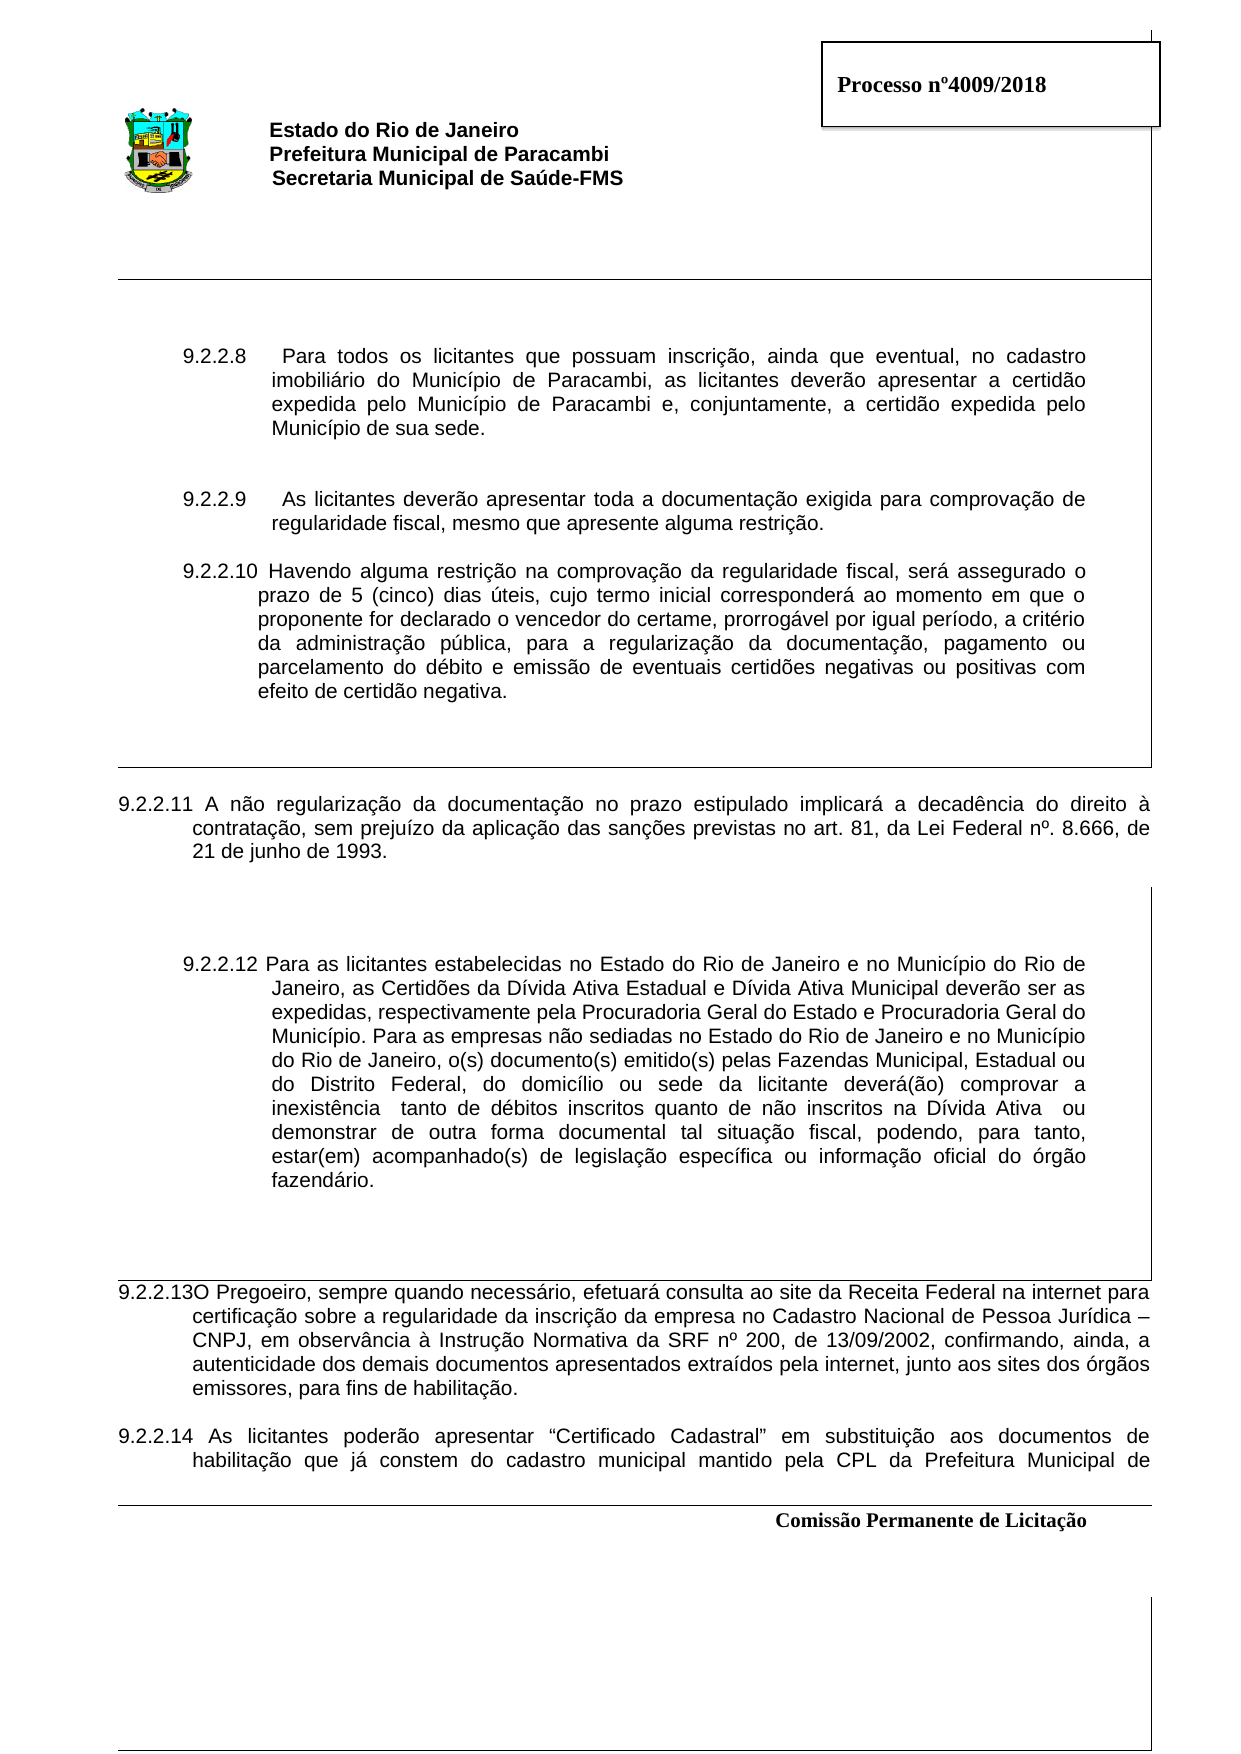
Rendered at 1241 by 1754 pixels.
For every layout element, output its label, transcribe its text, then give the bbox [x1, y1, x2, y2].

text 9.2.2.12 Para as licitantes estabelecidas no Estado do Rio de Janeiro e no Município do Rio de Janeiro, as Certidões da Dívida Ativa Estadual e Dívida Ativa Municipal deverão ser as expedidas, respectivamente pela Procuradoria Geral do Estado e Procuradoria Geral do Município. Para as empresas não sediadas no Estado do Rio de Janeiro e no Município do Rio de Janeiro, o(s) documento(s) emitido(s) pelas Fazendas Municipal, Estadual ou do Distrito Federal, do domicílio ou sede da licitante deverá(ão) comprovar a inexistência tanto de débitos inscritos quanto de não inscritos na Dívida Ativa ou demonstrar de outra forma documental tal situação fiscal, podendo, para tanto, estar(em) acompanhado(s) de legislação específica ou informação oficial do órgão fazendário. [118, 887, 1151, 1191]
list Para todos os licitantes que possuam inscrição, ainda que eventual, no cadastro imobiliário do Município de Paracambi, as licitantes deverão apresentar a certidão expedida pelo Município de Paracambi e, conjuntamente, a certidão expedida pelo Município de sua sede. [118, 279, 1151, 439]
text 9.2.2.11 A não regularização da documentação no prazo estipulado implicará a decadência do direito à contratação, sem prejuízo da aplicação das sanções previstas no art. 81, da Lei Federal nº. 8.666, de 21 de junho de 1993. [118, 791, 1152, 863]
list As licitantes deverão apresentar toda a documentação exigida para comprovação de regularidade fiscal, mesmo que apresente alguma restrição. [118, 487, 1151, 535]
text 9.2.2.13O Pregoeiro, sempre quando necessário, efetuará consulta ao site da Receita Federal na internet para certificação sobre a regularidade da inscrição da empresa no Cadastro Nacional de Pessoa Jurídica – CNPJ, em observância à Instrução Normativa da SRF nº 200, de 13/09/2002, confirmando, ainda, a autenticidade dos demais documentos apresentados extraídos pela internet, junto aos sites dos órgãos emissores, para fins de habilitação. [118, 1280, 1152, 1400]
text 9.2.2.14 As licitantes poderão apresentar “Certificado Cadastral” em substituição aos documentos de habilitação que já constem do cadastro municipal mantido pela CPL da Prefeitura Municipal de [118, 1424, 1152, 1472]
list Havendo alguma restrição na comprovação da regularidade fiscal, será assegurado o prazo de 5 (cinco) dias úteis, cujo termo inicial corresponderá ao momento em que o proponente for declarado o vencedor do certame, prorrogável por igual período, a critério da administração pública, para a regularização da documentação, pagamento ou parcelamento do débito e emissão de eventuais certidões negativas ou positivas com efeito de certidão negativa. [118, 559, 1151, 767]
